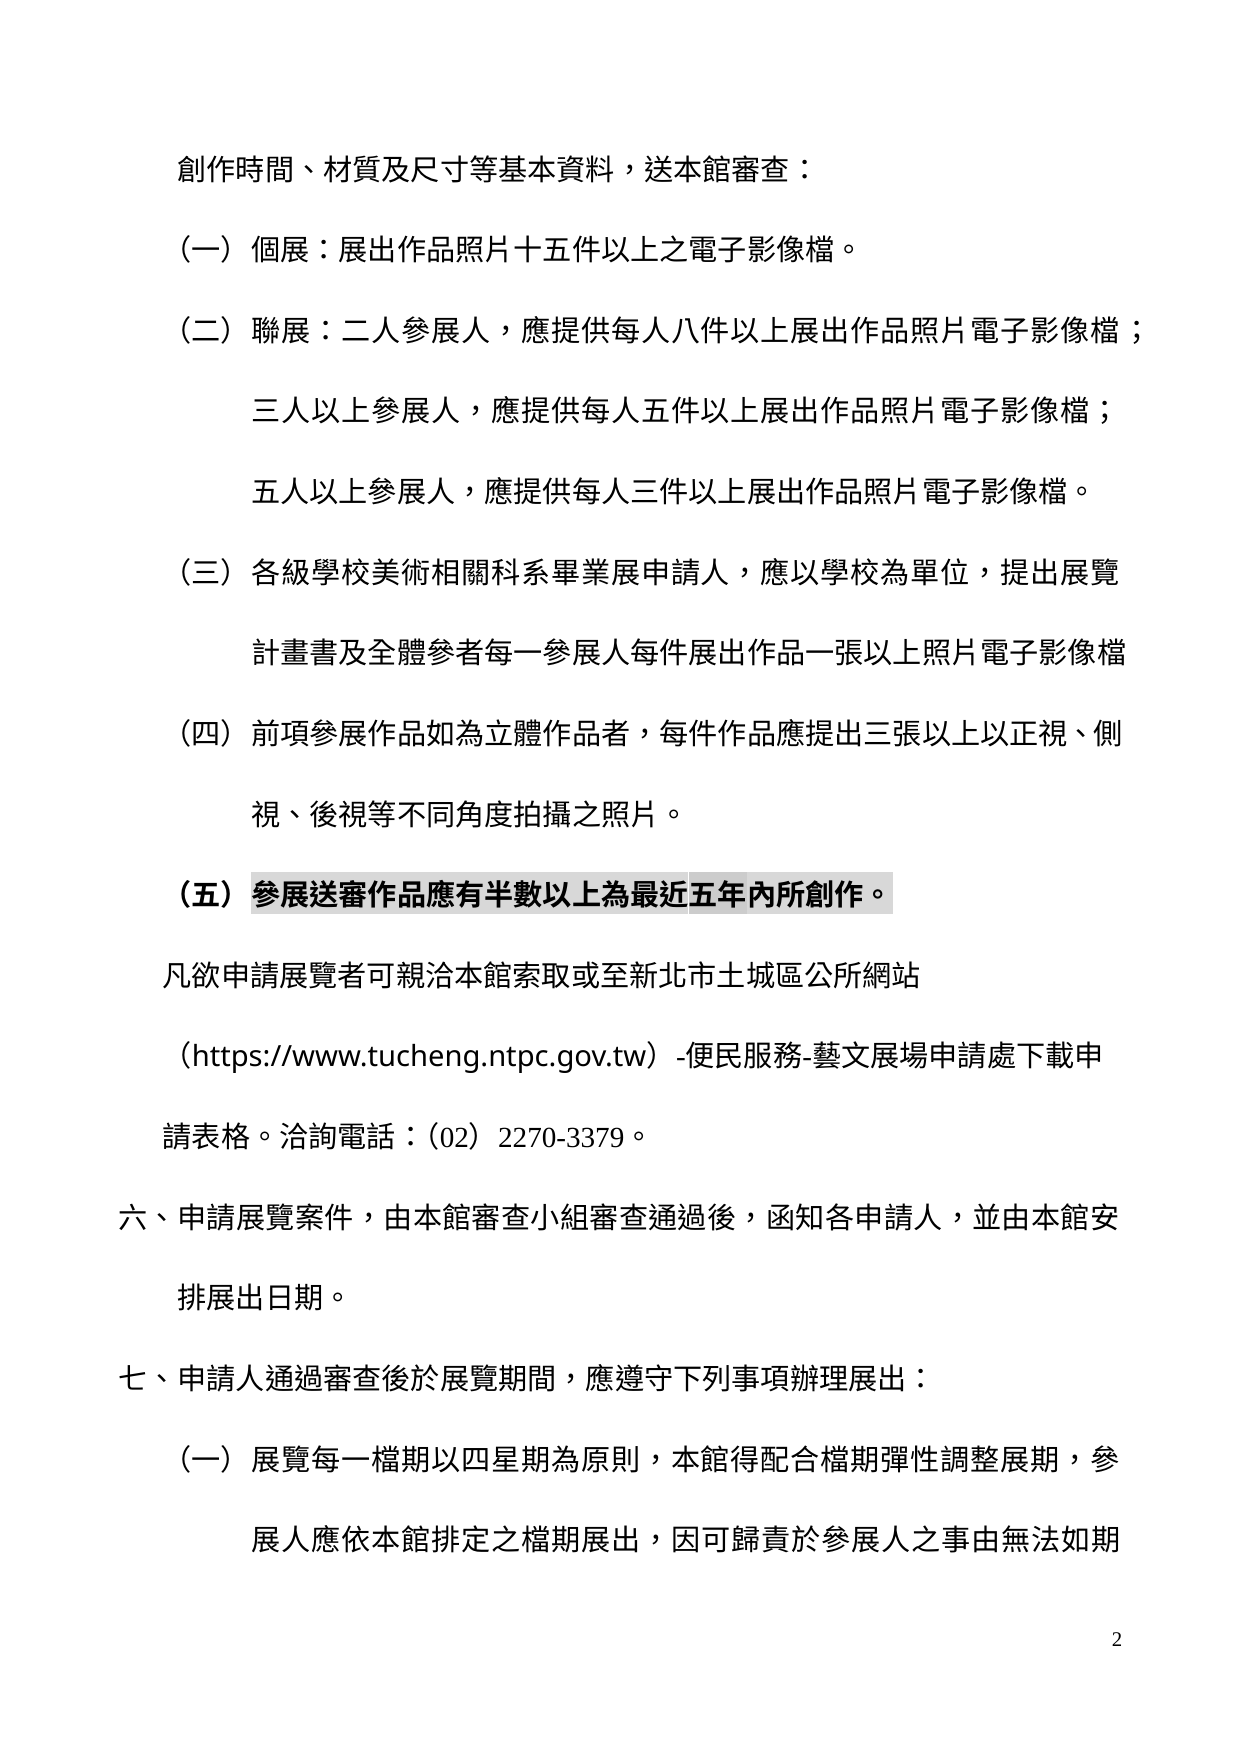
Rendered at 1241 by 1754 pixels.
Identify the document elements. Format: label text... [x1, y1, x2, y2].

text 凡欲申請展覽者可親洽本館索取或至新北市土城區公所網站 （https://www.tucheng.ntpc.gov.tw）-便民服務-藝文展場申請處下載申請表格。洽詢電話：（02）2270-3379。 [162, 933, 1122, 1175]
list 申請人通過審查後於展覽期間，應遵守下列事項辦理展出： [118, 1336, 1122, 1417]
list 申請人應檢附申請表（附件一）、預定展出作品清單（附件二），依下列規定繳交申請作品之文字、作品照片電子影像檔，並註明創作者、作品名稱、創作時間、材質及尺寸等基本資料，送本館審查： [118, 127, 1122, 208]
list 申請展覽案件，由本館審查小組審查通過後，函知各申請人，並由本館安排展出日期。 [118, 1175, 1122, 1336]
list 參展送審作品應有半數以上為最近五年內所創作。 [162, 853, 1122, 933]
list 各級學校美術相關科系畢業展申請人，應以學校為單位，提出展覽計畫書及全體參者每一參展人每件展出作品一張以上照片電子影像檔。 [162, 530, 1122, 691]
list 個展：展出作品照片十五件以上之電子影像檔。 [162, 208, 1122, 288]
list 聯展：二人參展人，應提供每人八件以上展出作品照片電子影像檔；三人以上參展人，應提供每人五件以上展出作品照片電子影像檔；五人以上參展人，應提供每人三件以上展出作品照片電子影像檔。 [162, 288, 1122, 530]
list 前項參展作品如為立體作品者，每件作品應提出三張以上以正視、側視、後視等不同角度拍攝之照片。 [162, 691, 1122, 853]
list 展覽每一檔期以四星期為原則，本館得配合檔期彈性調整展期，參展人應依本館排定之檔期展出，因可歸責於參展人之事由無法如期 [162, 1417, 1122, 1578]
